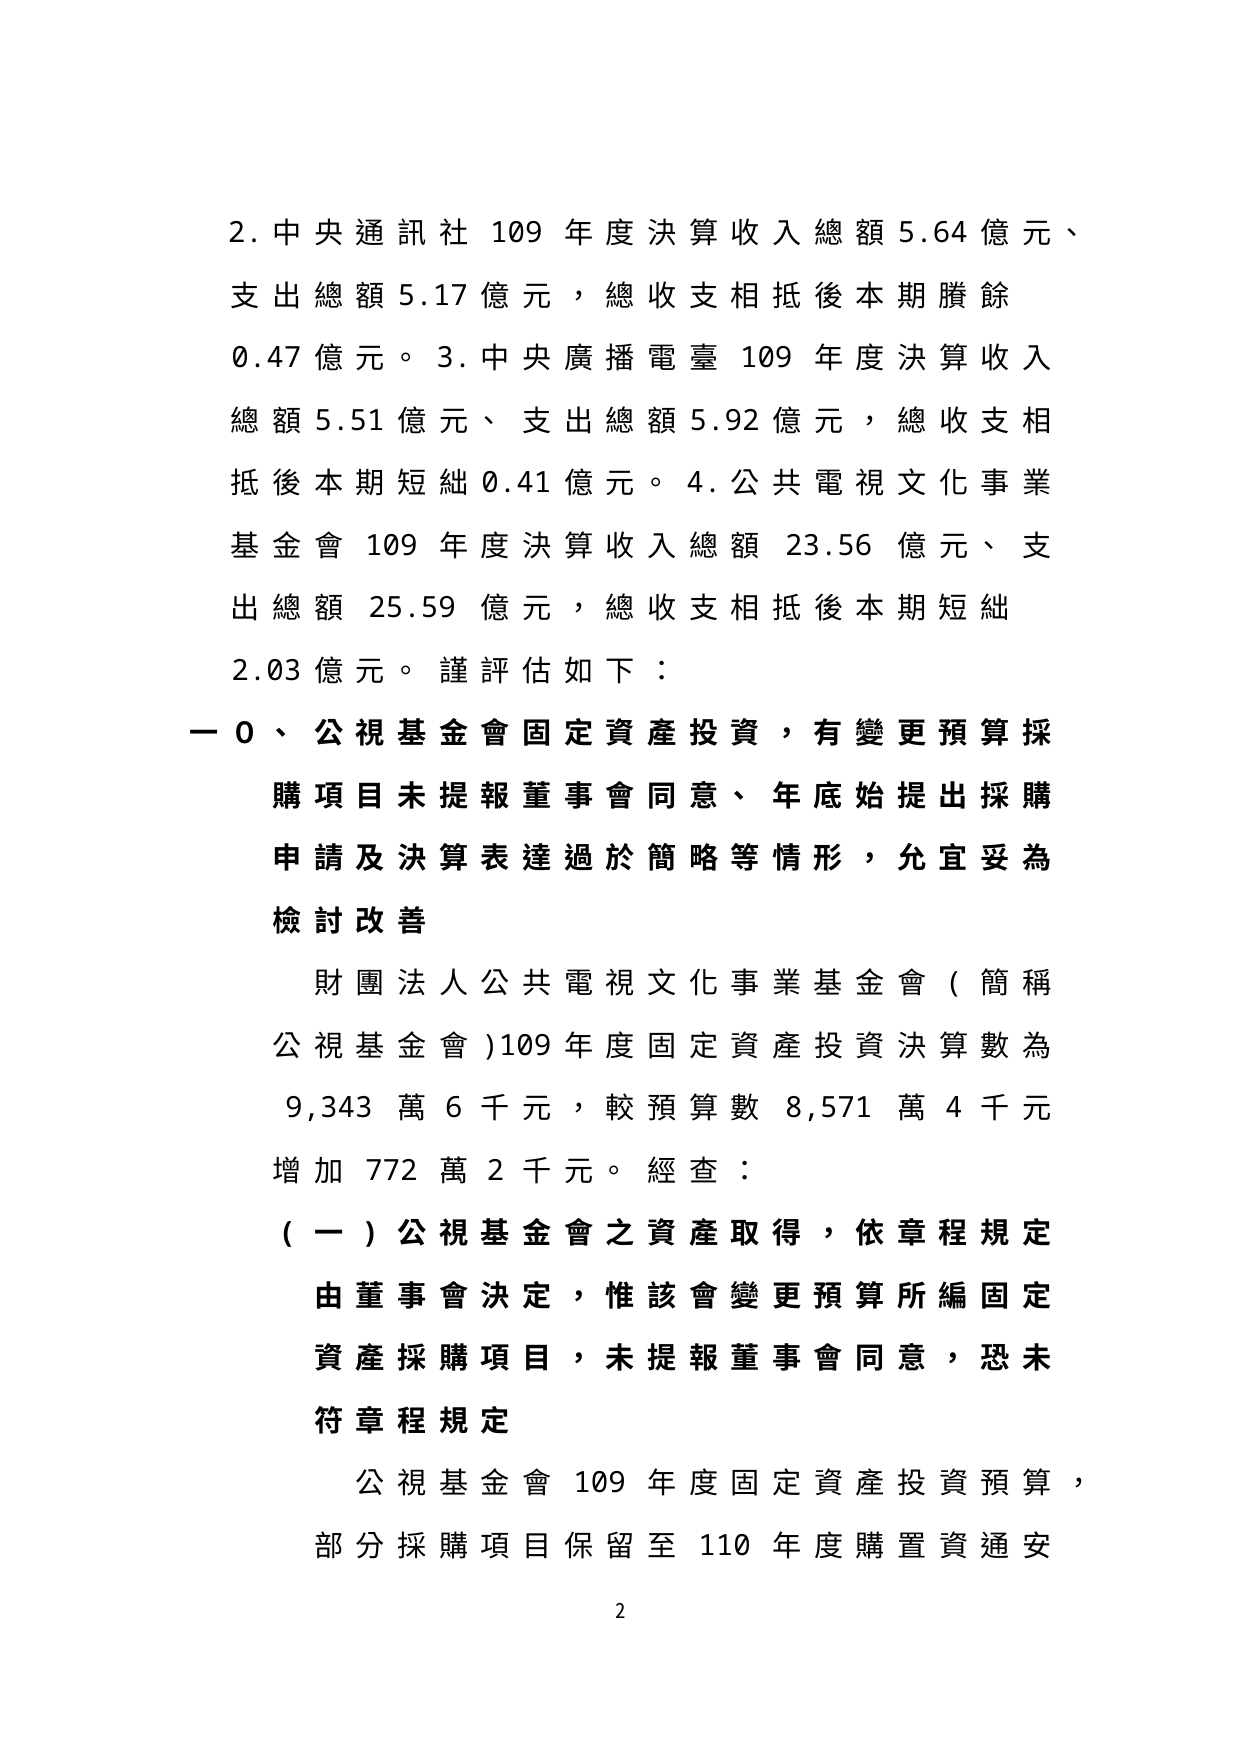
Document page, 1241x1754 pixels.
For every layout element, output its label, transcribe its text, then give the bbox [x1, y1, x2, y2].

text (一)公視基金會之資產取得，依章程規定由董事會決定，惟該會變更預算所編固定資產採購項目，未提報董事會同意，恐未符章程規定 [242, 1189, 1058, 1439]
text 一０、公視基金會固定資產投資，有變更預算採購項目未提報董事會同意、年底始提出採購申請及決算表達過於簡略等情形，允宜妥為檢討改善 [183, 689, 1058, 939]
text 財團法人公共電視文化事業基金會(簡稱公視基金會)109年度固定資產投資決算數為9,343萬6千元，較預算數8,571萬4千元增加772萬2千元。經查： [242, 939, 1058, 1189]
text 公視基金會109年度固定資產投資預算，部分採購項目保留至110年度購置資通安全設備。該會變更原預算採購項目，僅依一般採購程序，經董事長核可後辦理恐與章程規定未合，說明如下： [271, 1439, 1058, 1564]
text (三)財團法人部分：1.國家文化藝術基金會109年度決算收入總額7.14億元、支出總額4.70億元，總收支相抵後本期賸餘2.44億元。2.中央通訊社109年度決算收入總額5.64億元、支出總額5.17億元，總收支相抵後本期賸餘0.47億元。3.中央廣播電臺109年度決算收入總額5.51億元、支出總額5.92億元，總收支相抵後本期短絀0.41億元。4.公共電視文化事業基金會109年度決算收入總額23.56億元、支出總額25.59億元，總收支相抵後本期短絀2.03億元。謹評估如下： [183, 189, 1058, 689]
